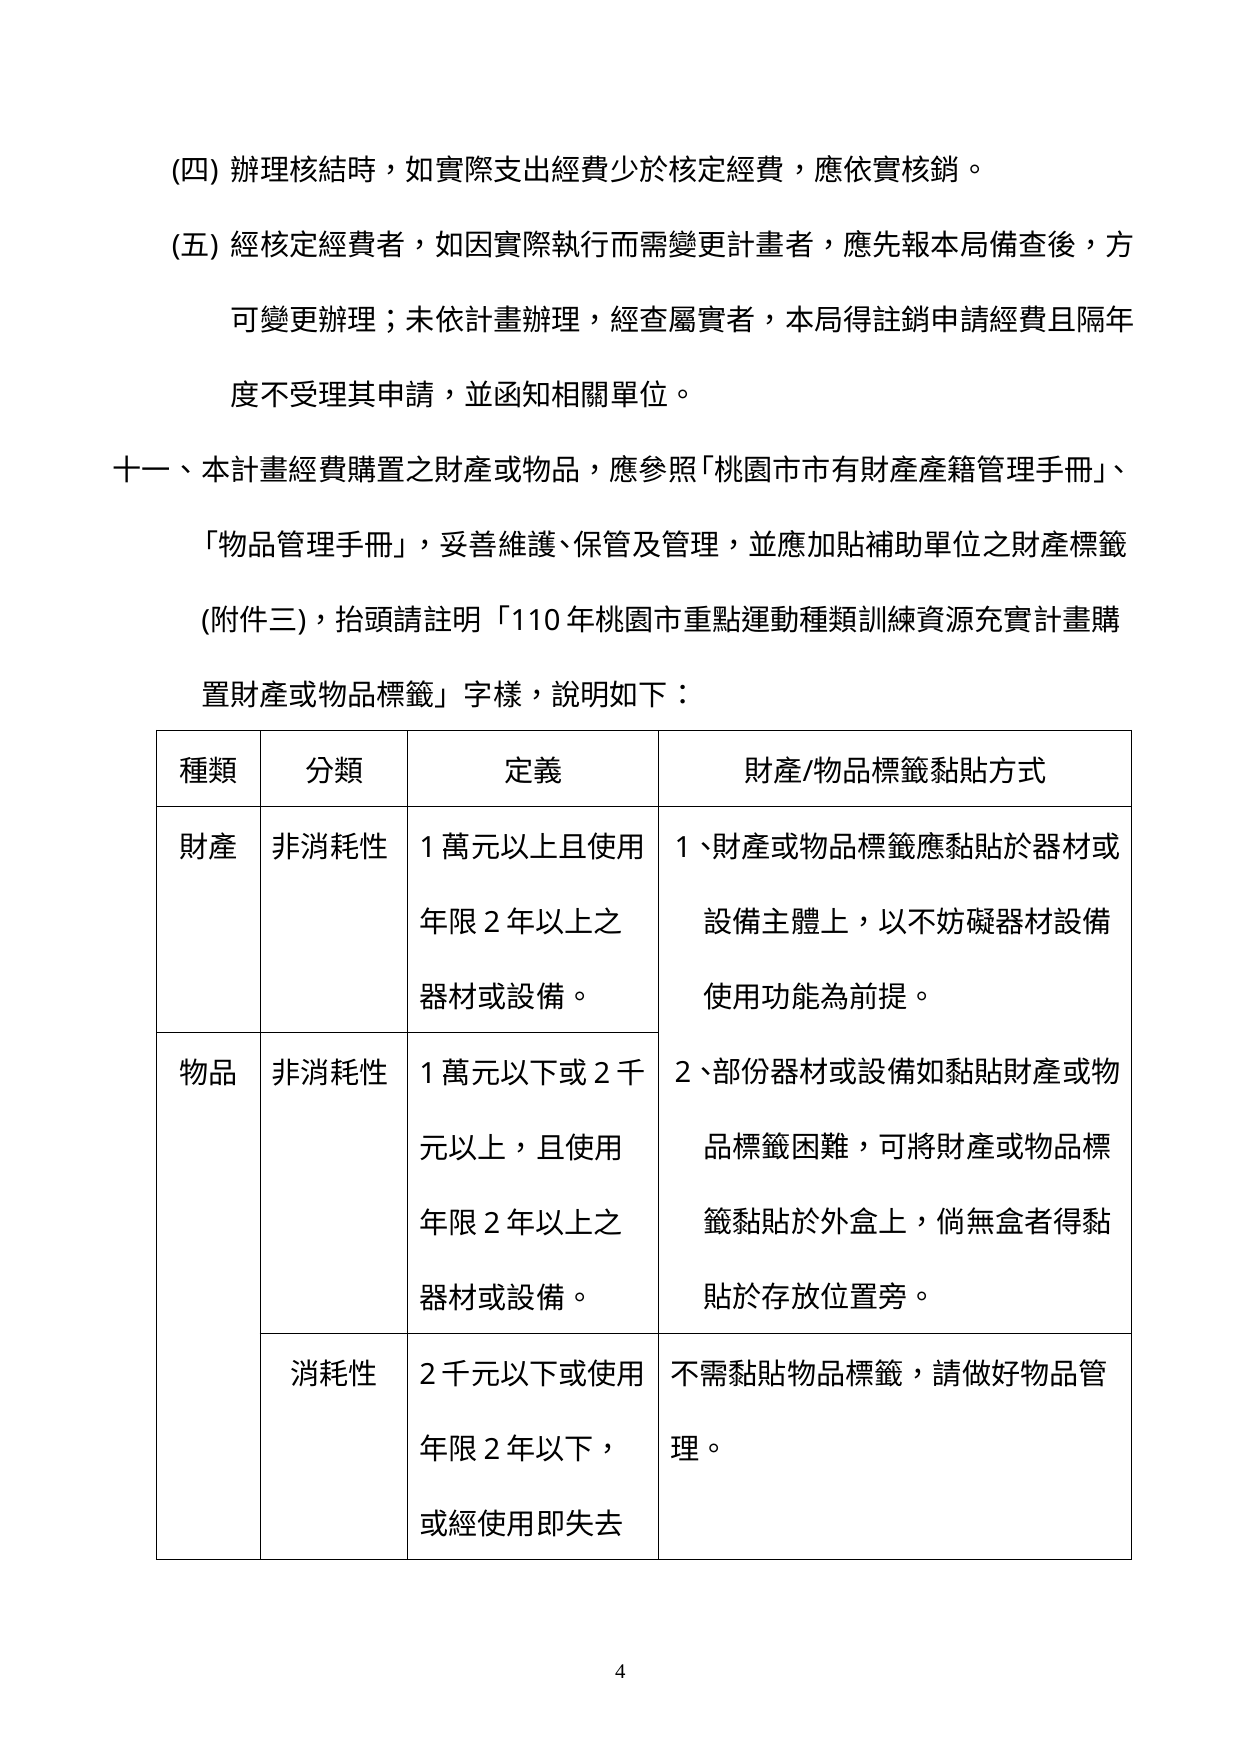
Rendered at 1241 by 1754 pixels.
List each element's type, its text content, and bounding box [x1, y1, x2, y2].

table_header 種類 [157, 731, 260, 806]
table_cell 非消耗性 [261, 1033, 407, 1333]
list 經核定經費者，如因實際執行而需變更計畫者，應先報本局備查後，方可變更辦理；未依計畫辦理，經查屬實者，本局得註銷申請經費且隔年度不受理其申請，並函知相關單位。 [172, 205, 1157, 430]
table_header 定義 [408, 731, 658, 806]
list 辦理核結時，如實際支出經費少於核定經費，應依實核銷。 [172, 130, 1157, 205]
table_cell 財產 [157, 807, 260, 1032]
table_cell 1萬元以下或2千元以上，且使用年限2年以上之器材或設備。 [408, 1033, 658, 1333]
table_cell 消耗性 [261, 1334, 407, 1559]
table_cell 物品 [157, 1033, 260, 1559]
list 本計畫經費購置之財產或物品，應參照「桃園市市有財產產籍管理手冊」、「物品管理手冊」，妥善維護、保管及管理，並應加貼補助單位之財產標籤(附件三)，抬頭請註明「110年桃園市重點運動種類訓練資源充實計畫購置財產或物品標籤」字樣，說明如下： [112, 430, 1128, 730]
table_header 分類 [261, 731, 407, 806]
table_cell 1萬元以上且使用年限2年以上之器材或設備。 [408, 807, 658, 1032]
table_cell 不需黏貼物品標籤，請做好物品管理。 [659, 1334, 1131, 1559]
table_cell 1、財產或物品標籤應黏貼於器材或設備主體上，以不妨礙器材設備使用功能為前提。 2、部份器材或設備如黏貼財產或物品標籤困難，可將財產或物品標籤黏貼於外盒上，倘無盒者得黏貼於存放位置旁。 [659, 807, 1131, 1333]
table_cell 非消耗性 [261, 807, 407, 1032]
table_header 財產/物品標籤黏貼方式 [659, 731, 1131, 806]
table_cell 2千元以下或使用年限2年以下，或經使用即失去 [408, 1334, 658, 1559]
